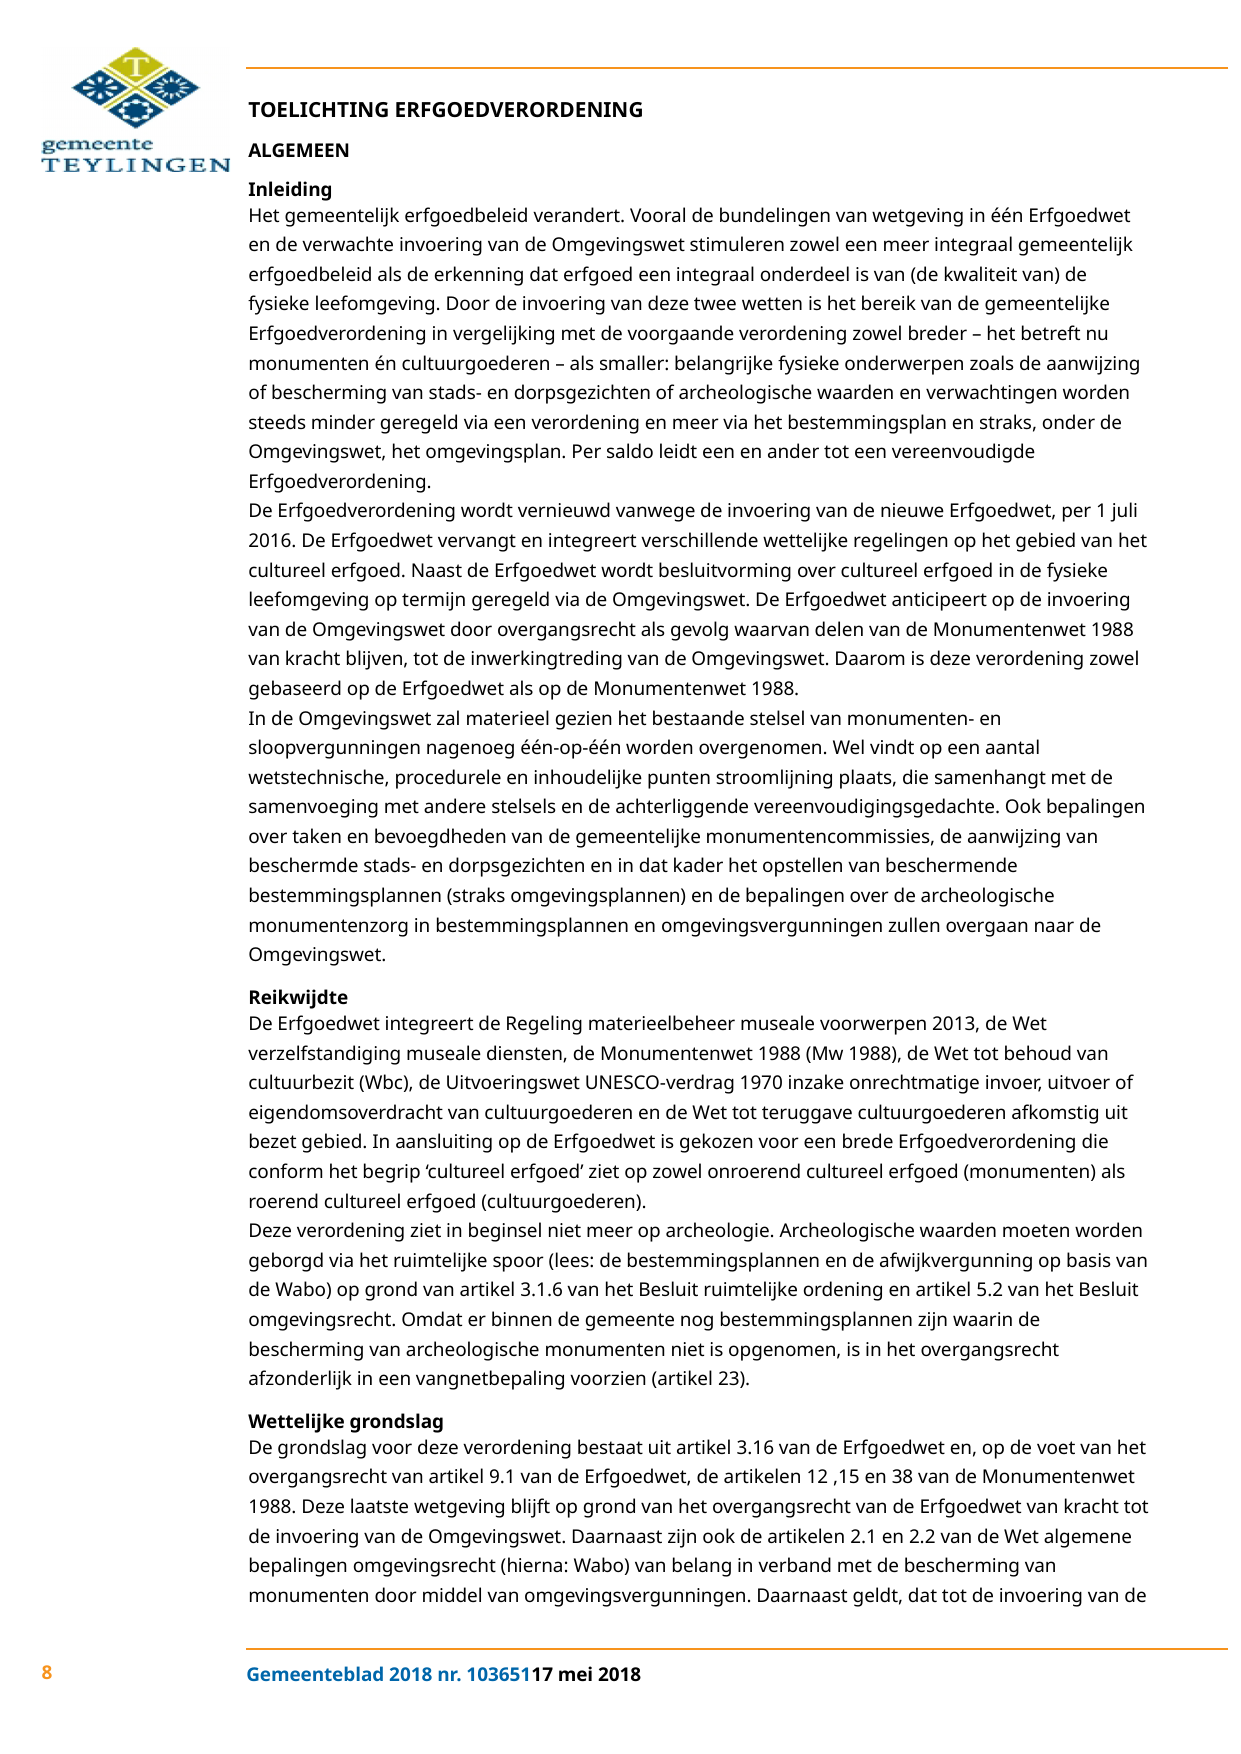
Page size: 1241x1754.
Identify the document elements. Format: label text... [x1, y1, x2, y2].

text Reikwijdte [248, 984, 1152, 1010]
text ALGEMEEN [248, 137, 1152, 163]
text Inleiding [248, 176, 1152, 202]
text Deze verordening ziet in beginsel niet meer op archeologie. Archeologische waarden moeten worden geborgd via het ruimtelijke spoor (lees: de bestemmingsplannen en de afwijkvergunning op basis van de Wabo) op grond van artikel 3.1.6 van het Besluit ruimtelijke ordening en artikel 5.2 van het Besluit omgevingsrecht. Omdat er binnen de gemeente nog bestemmingsplannen zijn waarin de bescherming van archeologische monumenten niet is opgenomen, is in het overgangsrecht afzonderlijk in een vangnetbepaling voorzien (artikel 23). [248, 1217, 1152, 1391]
text Het gemeentelijk erfgoedbeleid verandert. Vooral de bundelingen van wetgeving in één Erfgoedwet en de verwachte invoering van de Omgevingswet stimuleren zowel een meer integraal gemeentelijk erfgoedbeleid als de erkenning dat erfgoed een integraal onderdeel is van (de kwaliteit van) de fysieke leefomgeving. Door de invoering van deze twee wetten is het bereik van de gemeentelijke Erfgoedverordening in vergelijking met de voorgaande verordening zowel breder – het betreft nu monumenten én cultuurgoederen – als smaller: belangrijke fysieke onderwerpen zoals de aanwijzing of bescherming van stads- en dorpsgezichten of archeologische waarden en verwachtingen worden steeds minder geregeld via een verordening en meer via het bestemmingsplan en straks, onder de Omgevingswet, het omgevingsplan. Per saldo leidt een en ander tot een vereenvoudigde Erfgoedverordening. [248, 202, 1152, 494]
text In de Omgevingswet zal materieel gezien het bestaande stelsel van monumenten- en sloopvergunningen nagenoeg één-op-één worden overgenomen. Wel vindt op een aantal wetstechnische, procedurele en inhoudelijke punten stroomlijning plaats, die samenhangt met de samenvoeging met andere stelsels en de achterliggende vereenvoudigingsgedachte. Ook bepalingen over taken en bevoegdheden van de gemeentelijke monumentencommissies, de aanwijzing van beschermde stads- en dorpsgezichten en in dat kader het opstellen van beschermende bestemmingsplannen (straks omgevingsplannen) en de bepalingen over de archeologische monumentenzorg in bestemmingsplannen en omgevingsvergunningen zullen overgaan naar de Omgevingswet. [248, 705, 1152, 967]
text TOELICHTING ERFGOEDVERORDENING [248, 95, 1152, 123]
text De Erfgoedverordening wordt vernieuwd vanwege de invoering van de nieuwe Erfgoedwet, per 1 juli 2016. De Erfgoedwet vervangt en integreert verschillende wettelijke regelingen op het gebied van het cultureel erfgoed. Naast de Erfgoedwet wordt besluitvorming over cultureel erfgoed in de fysieke leefomgeving op termijn geregeld via de Omgevingswet. De Erfgoedwet anticipeert op de invoering van de Omgevingswet door overgangsrecht als gevolg waarvan delen van de Monumentenwet 1988 van kracht blijven, tot de inwerkingtreding van de Omgevingswet. Daarom is deze verordening zowel gebaseerd op de Erfgoedwet als op de Monumentenwet 1988. [248, 498, 1152, 701]
text De Erfgoedwet integreert de Regeling materieelbeheer museale voorwerpen 2013, de Wet verzelfstandiging museale diensten, de Monumentenwet 1988 (Mw 1988), de Wet tot behoud van cultuurbezit (Wbc), de Uitvoeringswet UNESCO-verdrag 1970 inzake onrechtmatige invoer, uitvoer of eigendomsoverdracht van cultuurgoederen en de Wet tot teruggave cultuurgoederen afkomstig uit bezet gebied. In aansluiting op de Erfgoedwet is gekozen voor een brede Erfgoedverordening die conform het begrip ‘cultureel erfgoed’ ziet op zowel onroerend cultureel erfgoed (monumenten) als roerend cultureel erfgoed (cultuurgoederen). [248, 1010, 1152, 1213]
text De grondslag voor deze verordening bestaat uit artikel 3.16 van de Erfgoedwet en, op de voet van het overgangsrecht van artikel 9.1 van de Erfgoedwet, de artikelen 12 ,15 en 38 van de Monumentenwet 1988. Deze laatste wetgeving blijft op grond van het overgangsrecht van de Erfgoedwet van kracht tot de invoering van de Omgevingswet. Daarnaast zijn ook de artikelen 2.1 en 2.2 van de Wet algemene bepalingen omgevingsrecht (hierna: Wabo) van belang in verband met de bescherming van monumenten door middel van omgevingsvergunningen. Daarnaast geldt, dat tot de invoering van de [248, 1434, 1152, 1608]
picture [41, 47, 231, 172]
text Wettelijke grondslag [248, 1408, 1152, 1434]
